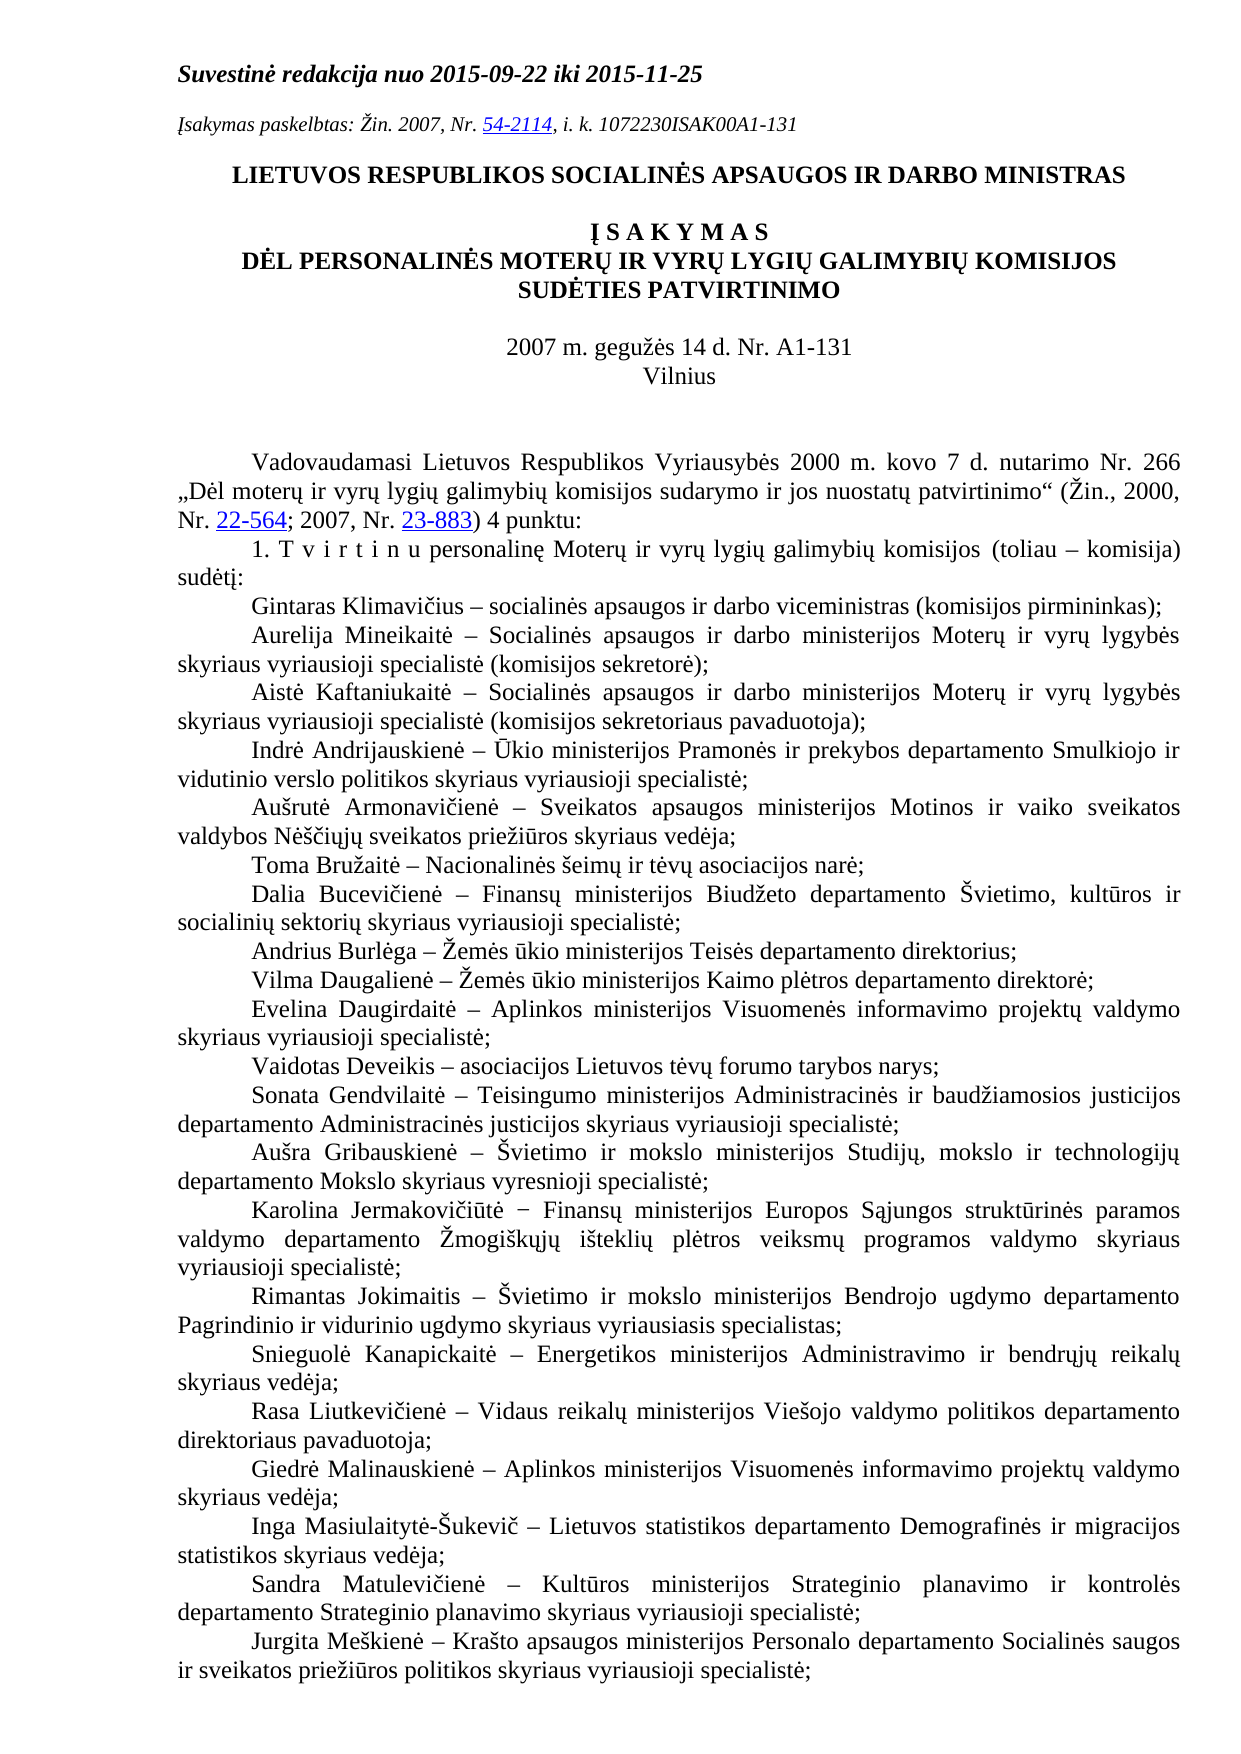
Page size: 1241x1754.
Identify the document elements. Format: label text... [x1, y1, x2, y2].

text Vadovaudamasi Lietuvos Respublikos Vyriausybės 2000 m. kovo 7 d. nutarimo Nr. 266 „Dėl moterų ir vyrų lygių galimybių komisijos sudarymo ir jos nuostatų patvirtinimo“ (Žin., 2000, Nr. 22-564; 2007, Nr. 23-883) 4 punktu: [177, 447, 1181, 534]
text Sonata Gendvilaitė – Teisingumo ministerijos Administracinės ir baudžiamosios justicijos departamento Administracinės justicijos skyriaus vyriausioji specialistė; [177, 1080, 1181, 1137]
text Dalia Bucevičienė – Finansų ministerijos Biudžeto departamento Švietimo, kultūros ir socialinių sektorių skyriaus vyriausioji specialistė; [177, 879, 1181, 936]
text Indrė Andrijauskienė – Ūkio ministerijos Pramonės ir prekybos departamento Smulkiojo ir vidutinio verslo politikos skyriaus vyriausioji specialistė; [177, 735, 1181, 792]
text 1. T v i r t i n u personalinę Moterų ir vyrų lygių galimybių komisijos (toliau – komisija) sudėtį: [177, 534, 1181, 591]
text Giedrė Malinauskienė – Aplinkos ministerijos Visuomenės informavimo projektų valdymo skyriaus vedėja; [177, 1454, 1181, 1511]
text Aušra Gribauskienė – Švietimo ir mokslo ministerijos Studijų, mokslo ir technologijų departamento Mokslo skyriaus vyresnioji specialistė; [177, 1137, 1181, 1195]
text Vilma Daugalienė – Žemės ūkio ministerijos Kaimo plėtros departamento direktorė; [177, 965, 1181, 994]
text Vaidotas Deveikis – asociacijos Lietuvos tėvų forumo tarybos narys; [177, 1051, 1181, 1080]
text Snieguolė Kanapickaitė – Energetikos ministerijos Administravimo ir bendrųjų reikalų skyriaus vedėja; [177, 1339, 1181, 1396]
text Rimantas Jokimaitis – Švietimo ir mokslo ministerijos Bendrojo ugdymo departamento Pagrindinio ir vidurinio ugdymo skyriaus vyriausiasis specialistas; [177, 1281, 1181, 1339]
text Įsakymas paskelbtas: Žin. 2007, Nr. 54-2114, i. k. 1072230ISAK00A1-131 [177, 112, 1181, 136]
text Aurelija Mineikaitė – Socialinės apsaugos ir darbo ministerijos Moterų ir vyrų lygybės skyriaus vyriausioji specialistė (komisijos sekretorė); [177, 620, 1181, 677]
text Toma Bružaitė – Nacionalinės šeimų ir tėvų asociacijos narė; [177, 850, 1181, 879]
text 2007 m. gegužės 14 d. Nr. A1-131 [177, 332, 1181, 361]
text Gintaras Klimavičius – socialinės apsaugos ir darbo viceministras (komisijos pirmininkas); [177, 591, 1181, 620]
text Suvestinė redakcija nuo 2015-09-22 iki 2015-11-25 [177, 59, 1181, 88]
text LIETUVOS RESPUBLIKOS SOCIALINĖS APSAUGOS IR DARBO MINISTRAS [177, 160, 1181, 189]
text Aušrutė Armonavičienė – Sveikatos apsaugos ministerijos Motinos ir vaiko sveikatos valdybos Nėščiųjų sveikatos priežiūros skyriaus vedėja; [177, 792, 1181, 850]
text Evelina Daugirdaitė – Aplinkos ministerijos Visuomenės informavimo projektų valdymo skyriaus vyriausioji specialistė; [177, 994, 1181, 1051]
text Sandra Matulevičienė – Kultūros ministerijos Strateginio planavimo ir kontrolės departamento Strateginio planavimo skyriaus vyriausioji specialistė; [177, 1569, 1181, 1626]
text Rasa Liutkevičienė – Vidaus reikalų ministerijos Viešojo valdymo politikos departamento direktoriaus pavaduotoja; [177, 1396, 1181, 1454]
text Vilnius [177, 361, 1181, 390]
text Andrius Burlėga – Žemės ūkio ministerijos Teisės departamento direktorius; [177, 936, 1181, 965]
text Jurgita Meškienė – Krašto apsaugos ministerijos Personalo departamento Socialinės saugos ir sveikatos priežiūros politikos skyriaus vyriausioji specialistė; [177, 1626, 1181, 1684]
text Karolina Jermakovičiūtė − Finansų ministerijos Europos Sąjungos struktūrinės paramos valdymo departamento Žmogiškųjų išteklių plėtros veiksmų programos valdymo skyriaus vyriausioji specialistė; [177, 1195, 1181, 1281]
text Į S A K Y M A S [177, 217, 1181, 246]
text Inga Masiulaitytė-Šukevič – Lietuvos statistikos departamento Demografinės ir migracijos statistikos skyriaus vedėja; [177, 1511, 1181, 1569]
text DĖL PERSONALINĖS MOTERŲ IR VYRŲ LYGIŲ GALIMYBIŲ KOMISIJOS SUDĖTIES PATVIRTINIMO [177, 246, 1181, 304]
text Aistė Kaftaniukaitė – Socialinės apsaugos ir darbo ministerijos Moterų ir vyrų lygybės skyriaus vyriausioji specialistė (komisijos sekretoriaus pavaduotoja); [177, 677, 1181, 735]
